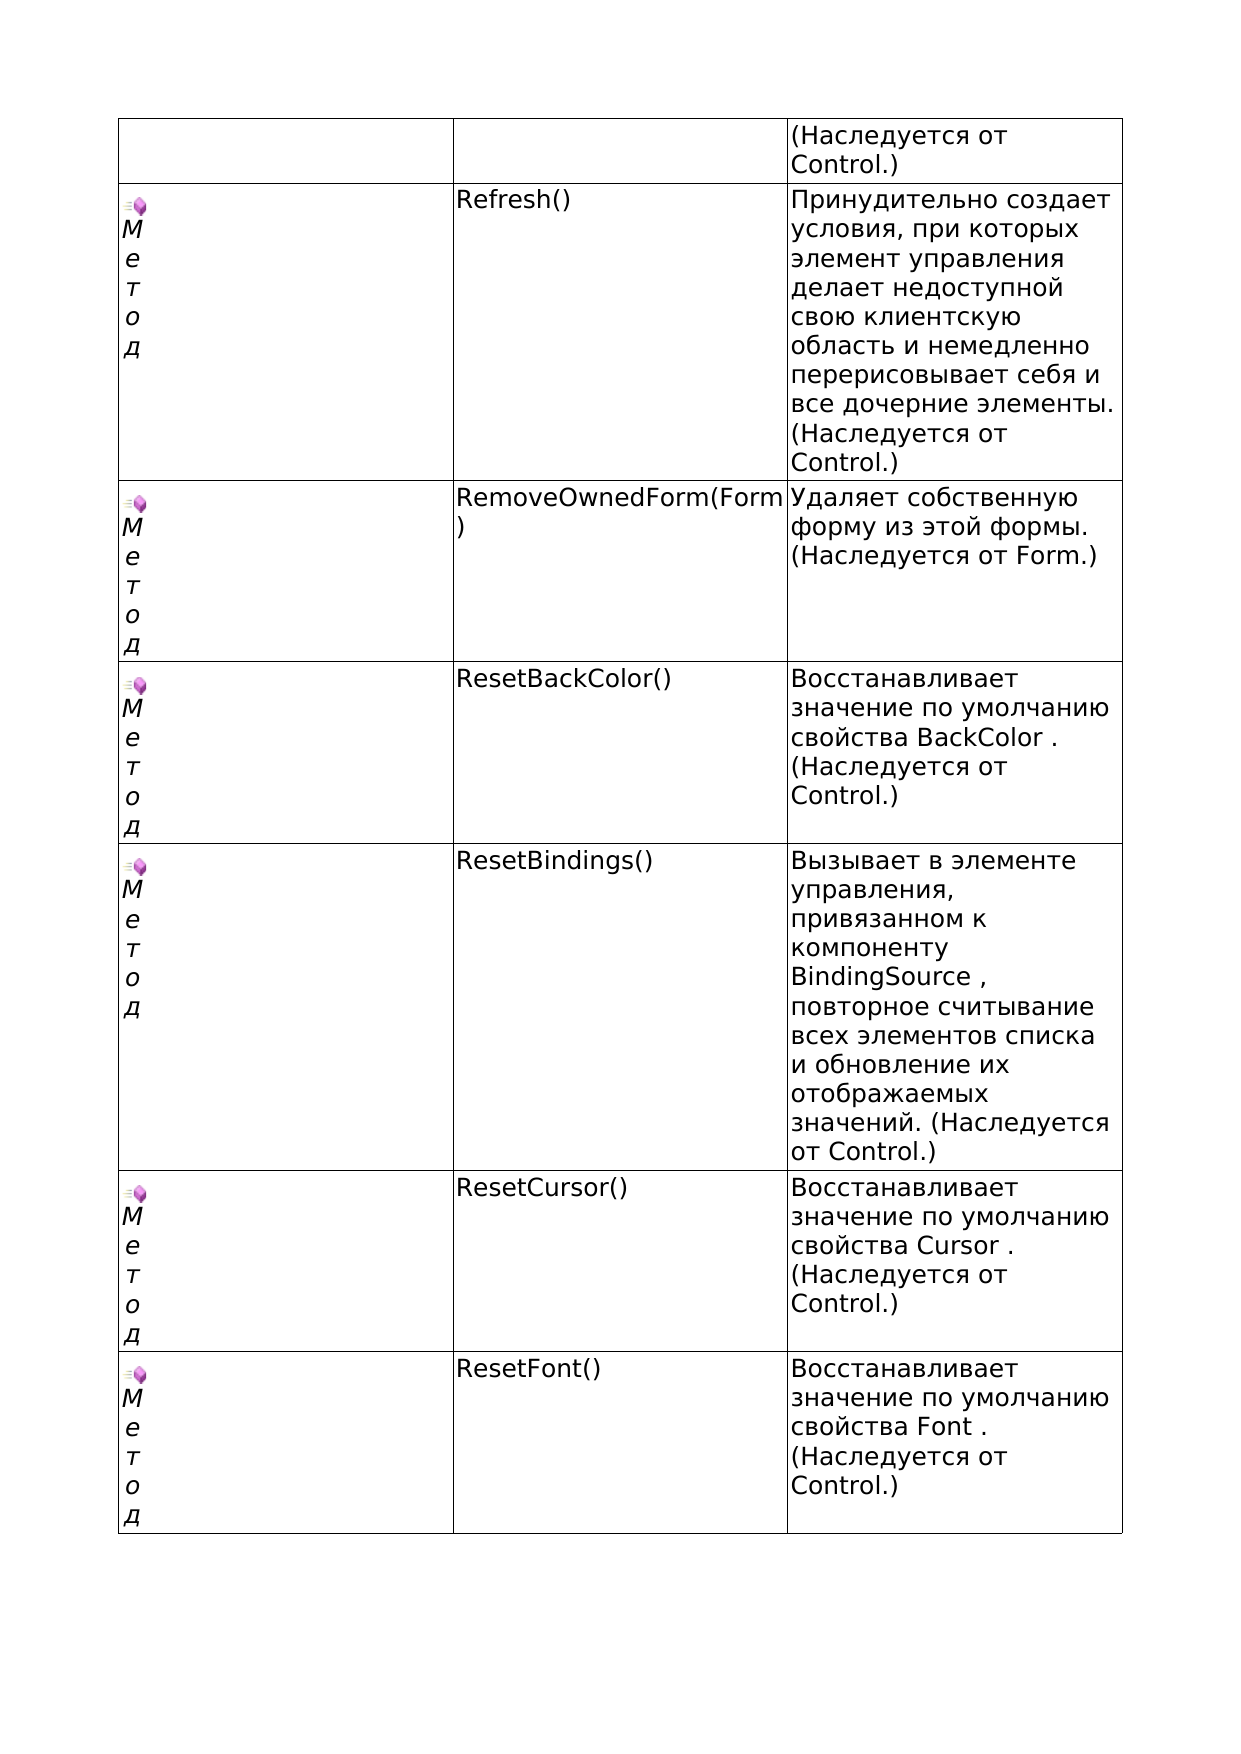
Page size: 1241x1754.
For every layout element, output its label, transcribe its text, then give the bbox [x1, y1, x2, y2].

picture [121, 1366, 147, 1384]
table_cell (Наследуется от Control.) [788, 119, 1122, 182]
picture [121, 677, 147, 695]
picture [121, 495, 147, 513]
table_cell [454, 119, 787, 182]
table_cell Восстанавливает значение по умолчанию свойства BackColor . (Наследуется от Control.) [788, 662, 1122, 843]
picture [121, 1185, 147, 1203]
table_cell ResetFont() [454, 1352, 787, 1533]
picture [121, 858, 147, 876]
table_cell [119, 844, 453, 1170]
picture [121, 197, 147, 216]
table_cell [119, 662, 453, 843]
table_cell Восстанавливает значение по умолчанию свойства Font . (Наследуется от Control.) [788, 1352, 1122, 1533]
table_cell [119, 1352, 453, 1533]
table_cell Принудительно создает условия, при которых элемент управления делает недоступной свою клиентскую область и немедленно перерисовывает себя и все дочерние элементы. (Наследуется от Control.) [788, 184, 1122, 480]
table_cell [119, 184, 453, 480]
table_cell [119, 119, 453, 182]
table_cell [119, 1171, 453, 1351]
table_cell Восстанавливает значение по умолчанию свойства Cursor . (Наследуется от Control.) [788, 1171, 1122, 1351]
table_cell ResetBindings() [454, 844, 787, 1170]
table_cell Удаляет собственную форму из этой формы. (Наследуется от Form.) [788, 481, 1122, 661]
table_cell ResetBackColor() [454, 662, 787, 843]
table_cell [119, 481, 453, 661]
table_cell RemoveOwnedForm(Form) [454, 481, 787, 661]
table_cell ResetCursor() [454, 1171, 787, 1351]
table_cell Вызывает в элементе управления, привязанном к компоненту BindingSource , повторное считывание всех элементов списка и обновление их отображаемых значений. (Наследуется от Control.) [788, 844, 1122, 1170]
table_cell Refresh() [454, 184, 787, 480]
